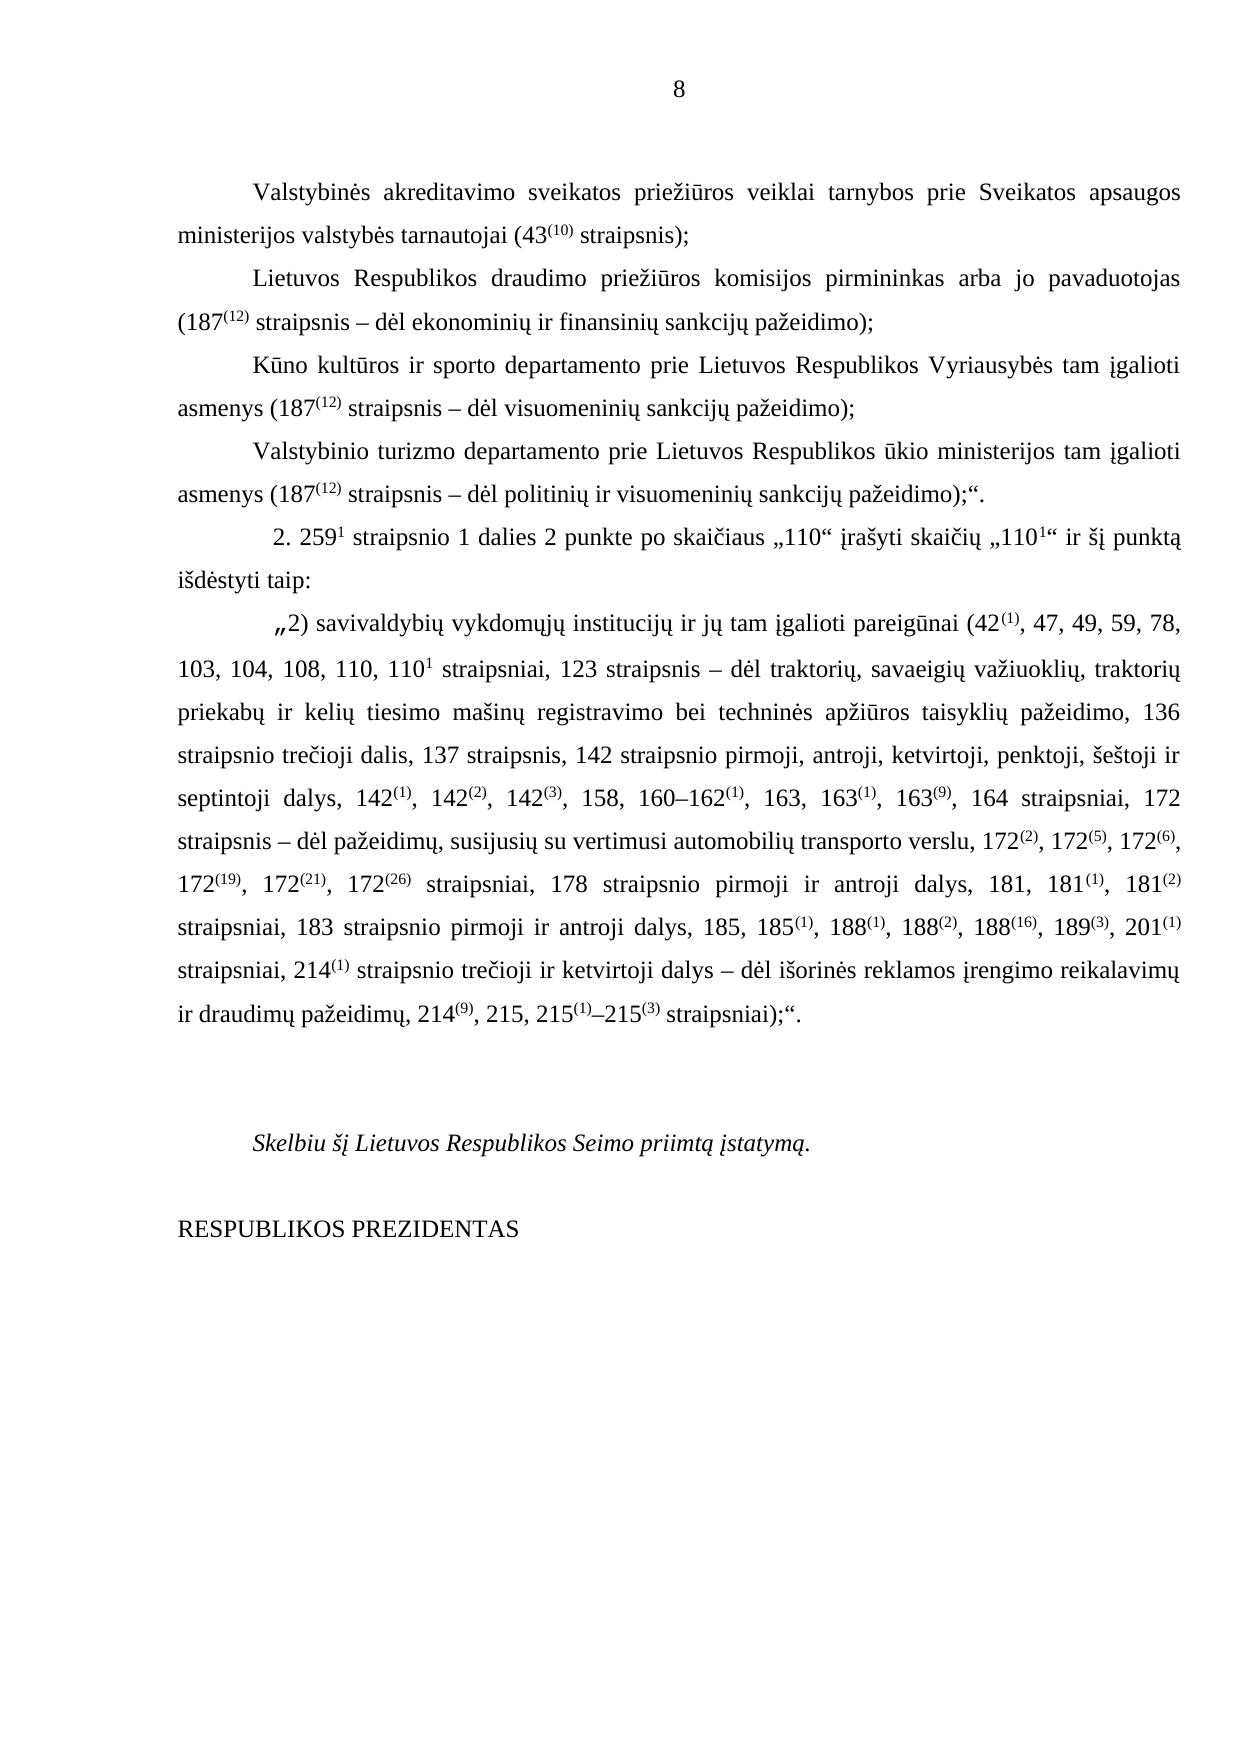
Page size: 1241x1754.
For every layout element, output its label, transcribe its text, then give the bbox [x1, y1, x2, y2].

text „2) savivaldybių vykdomųjų institucijų ir jų tam įgalioti pareigūnai (42(1), 47, 49, 59, 78, 103, 104, 108, 110, 1101 straipsniai, 123 straipsnis – dėl traktorių, savaeigių važiuoklių, traktorių priekabų ir kelių tiesimo mašinų registravimo bei techninės apžiūros taisyklių pažeidimo, 136 straipsnio trečioji dalis, 137 straipsnis, 142 straipsnio pirmoji, antroji, ketvirtoji, penktoji, šeštoji ir septintoji dalys, 142(1), 142(2), 142(3), 158, 160–162(1), 163, 163(1), 163(9), 164 straipsniai, 172 straipsnis – dėl pažeidimų, susijusių su vertimusi automobilių transporto verslu, 172(2), 172(5), 172(6), 172(19), 172(21), 172(26) straipsniai, 178 straipsnio pirmoji ir antroji dalys, 181, 181(1), 181(2) straipsniai, 183 straipsnio pirmoji ir antroji dalys, 185, 185(1), 188(1), 188(2), 188(16), 189(3), 201(1) straipsniai, 214(1) straipsnio trečioji ir ketvirtoji dalys – dėl išorinės reklamos įrengimo reikalavimų ir draudimų pažeidimų, 214(9), 215, 215(1)–215(3) straipsniai);“. [177, 608, 1181, 1027]
text RESPUBLIKOS PREZIDENTAS [177, 1214, 1181, 1243]
text Valstybinės akreditavimo sveikatos priežiūros veiklai tarnybos prie Sveikatos apsaugos ministerijos valstybės tarnautojai (43(10) straipsnis); [177, 177, 1181, 249]
text 2. 2591 straipsnio 1 dalies 2 punkte po skaičiaus „110“ įrašyti skaičių „1101“ ir šį punktą išdėstyti taip: [177, 522, 1181, 594]
text Kūno kultūros ir sporto departamento prie Lietuvos Respublikos Vyriausybės tam įgalioti asmenys (187(12) straipsnis – dėl visuomeninių sankcijų pažeidimo); [177, 350, 1181, 422]
text Skelbiu šį Lietuvos Respublikos Seimo priimtą įstatymą. [177, 1128, 1181, 1157]
text Valstybinio turizmo departamento prie Lietuvos Respublikos ūkio ministerijos tam įgalioti asmenys (187(12) straipsnis – dėl politinių ir visuomeninių sankcijų pažeidimo);“. [177, 436, 1181, 508]
text Lietuvos Respublikos draudimo priežiūros komisijos pirmininkas arba jo pavaduotojas (187(12) straipsnis – dėl ekonominių ir finansinių sankcijų pažeidimo); [177, 263, 1181, 335]
